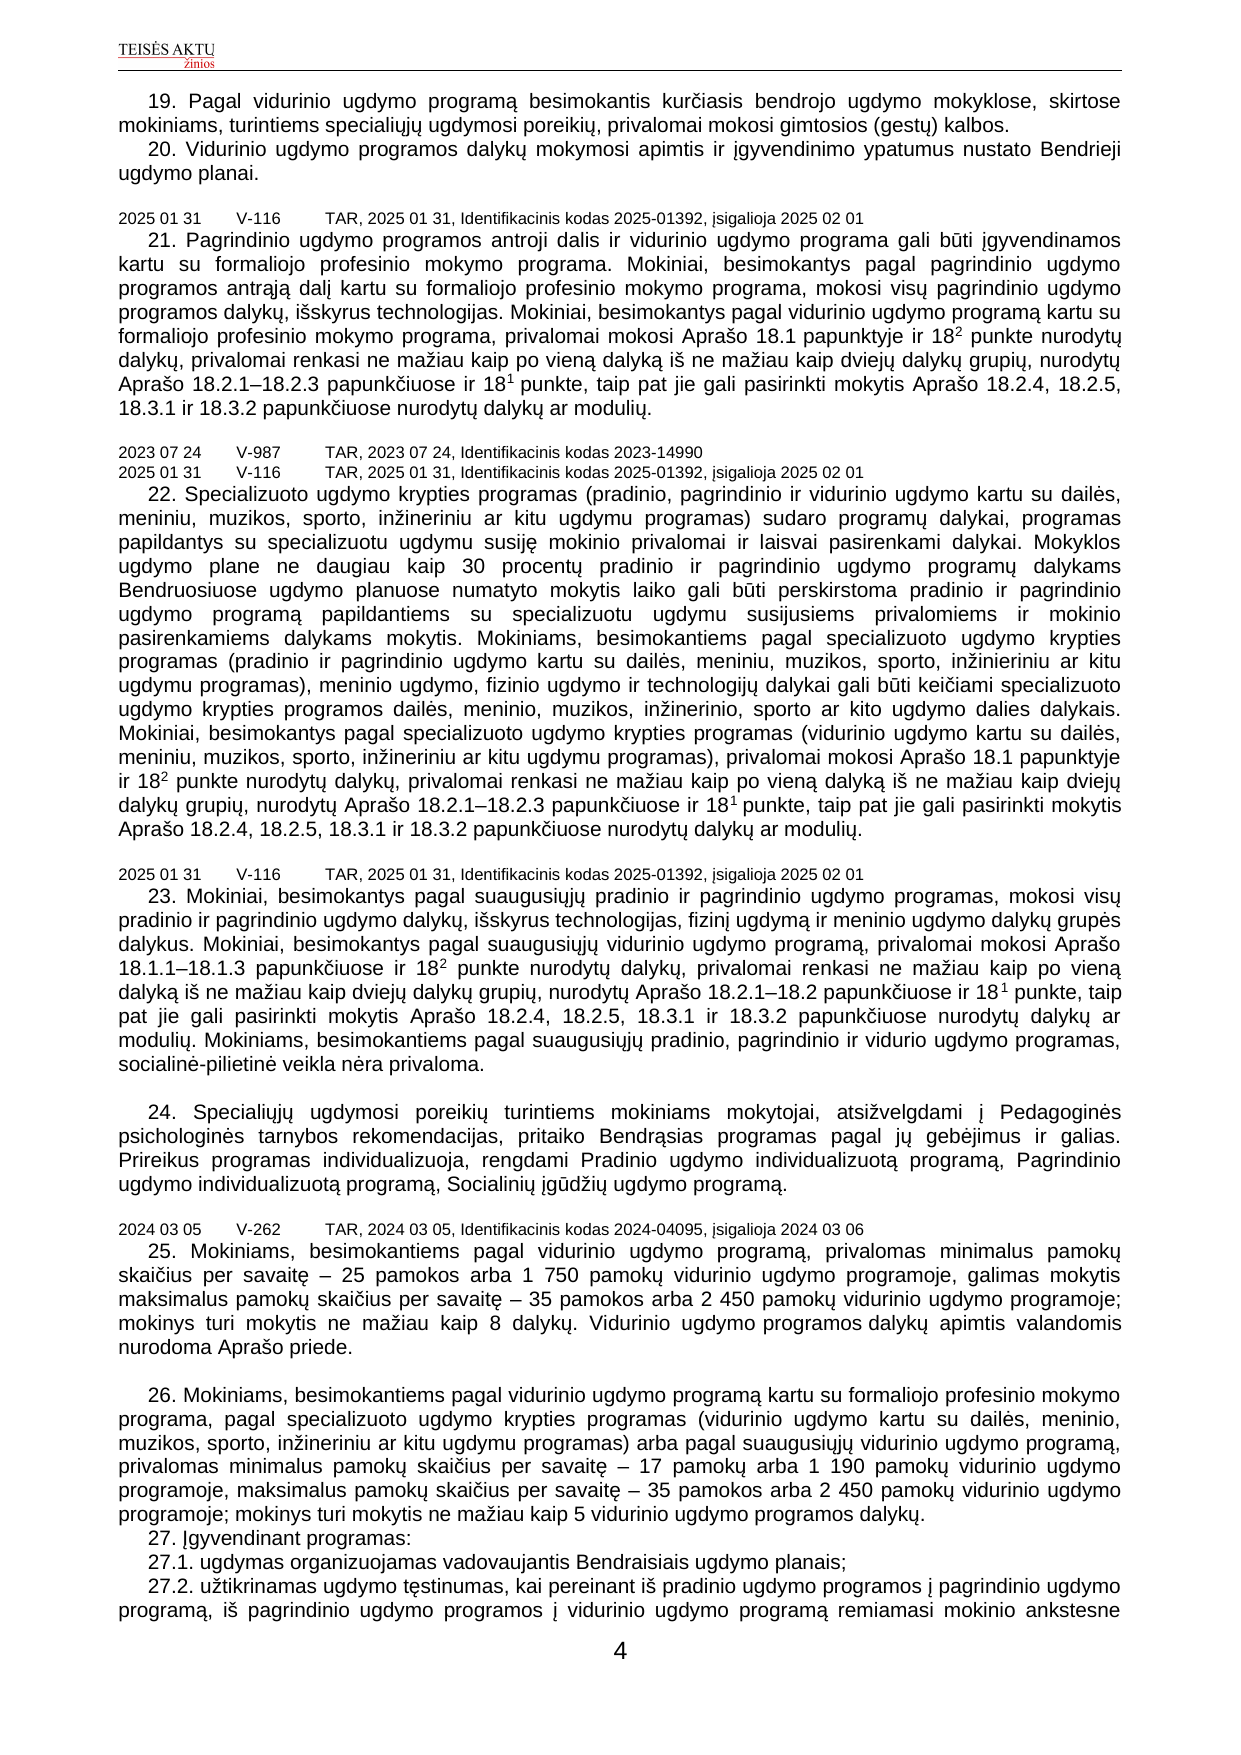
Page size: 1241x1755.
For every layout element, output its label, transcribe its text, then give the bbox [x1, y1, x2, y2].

text 19. Pagal vidurinio ugdymo programą besimokantis kurčiasis bendrojo ugdymo mokyklose, skirtose mokiniams, turintiems specialiųjų ugdymosi poreikių, privalomai mokosi gimtosios (gestų) kalbos. [118, 89, 1122, 137]
text 2025 01 31 V-116 TAR, 2025 01 31, Identifikacinis kodas 2025-01392, įsigalioja 2025 02 01 [118, 865, 1122, 884]
text 2024 03 05 V-262 TAR, 2024 03 05, Identifikacinis kodas 2024-04095, įsigalioja 2024 03 06 [118, 1219, 1122, 1239]
text 27. Įgyvendinant programas: [118, 1526, 1122, 1550]
text 2023 07 24 V-987 TAR, 2023 07 24, Identifikacinis kodas 2023-14990 [118, 443, 1122, 462]
text 27.2. užtikrinamas ugdymo tęstinumas, kai pereinant iš pradinio ugdymo programos į pagrindinio ugdymo programą, iš pagrindinio ugdymo programos į vidurinio ugdymo programą remiamasi mokinio ankstesne [118, 1574, 1122, 1622]
text 25. Mokiniams, besimokantiems pagal vidurinio ugdymo programą, privalomas minimalus pamokų skaičius per savaitę – 25 pamokos arba 1 750 pamokų vidurinio ugdymo programoje, galimas mokytis maksimalus pamokų skaičius per savaitę – 35 pamokos arba 2 450 pamokų vidurinio ugdymo programoje; mokinys turi mokytis ne mažiau kaip 8 dalykų. Vidurinio ugdymo programos dalykų apimtis valandomis nurodoma Aprašo priede. [118, 1239, 1122, 1358]
text 20. Vidurinio ugdymo programos dalykų mokymosi apimtis ir įgyvendinimo ypatumus nustato Bendrieji ugdymo planai. [118, 137, 1122, 184]
text 22. Specializuoto ugdymo krypties programas (pradinio, pagrindinio ir vidurinio ugdymo kartu su dailės, meniniu, muzikos, sporto, inžineriniu ar kitu ugdymu programas) sudaro programų dalykai, programas papildantys su specializuotu ugdymu susiję mokinio privalomai ir laisvai pasirenkami dalykai. Mokyklos ugdymo plane ne daugiau kaip 30 procentų pradinio ir pagrindinio ugdymo programų dalykams Bendruosiuose ugdymo planuose numatyto mokytis laiko gali būti perskirstoma pradinio ir pagrindinio ugdymo programą papildantiems su specializuotu ugdymu susijusiems privalomiems ir mokinio pasirenkamiems dalykams mokytis. Mokiniams, besimokantiems pagal specializuoto ugdymo krypties programas (pradinio ir pagrindinio ugdymo kartu su dailės, meniniu, muzikos, sporto, inžinieriniu ar kitu ugdymu programas), meninio ugdymo, fizinio ugdymo ir technologijų dalykai gali būti keičiami specializuoto ugdymo krypties programos dailės, meninio, muzikos, inžinerinio, sporto ar kito ugdymo dalies dalykais. Mokiniai, besimokantys pagal specializuoto ugdymo krypties programas (vidurinio ugdymo kartu su dailės, meniniu, muzikos, sporto, inžineriniu ar kitu ugdymu programas), privalomai mokosi Aprašo 18.1 papunktyje ir 182 punkte nurodytų dalykų, privalomai renkasi ne mažiau kaip po vieną dalyką iš ne mažiau kaip dviejų dalykų grupių, nurodytų Aprašo 18.2.1–18.2.3 papunkčiuose ir 181 punkte, taip pat jie gali pasirinkti mokytis Aprašo 18.2.4, 18.2.5, 18.3.1 ir 18.3.2 papunkčiuose nurodytų dalykų ar modulių. [118, 482, 1122, 841]
text 2025 01 31 V-116 TAR, 2025 01 31, Identifikacinis kodas 2025-01392, įsigalioja 2025 02 01 [118, 462, 1122, 482]
text 23. Mokiniai, besimokantys pagal suaugusiųjų pradinio ir pagrindinio ugdymo programas, mokosi visų pradinio ir pagrindinio ugdymo dalykų, išskyrus technologijas, fizinį ugdymą ir meninio ugdymo dalykų grupės dalykus. Mokiniai, besimokantys pagal suaugusiųjų vidurinio ugdymo programą, privalomai mokosi Aprašo 18.1.1–18.1.3 papunkčiuose ir 182 punkte nurodytų dalykų, privalomai renkasi ne mažiau kaip po vieną dalyką iš ne mažiau kaip dviejų dalykų grupių, nurodytų Aprašo 18.2.1–18.2 papunkčiuose ir 181 punkte, taip pat jie gali pasirinkti mokytis Aprašo 18.2.4, 18.2.5, 18.3.1 ir 18.3.2 papunkčiuose nurodytų dalykų ar modulių. Mokiniams, besimokantiems pagal suaugusiųjų pradinio, pagrindinio ir vidurio ugdymo programas, socialinė-pilietinė veikla nėra privaloma. [118, 884, 1122, 1076]
text 21. Pagrindinio ugdymo programos antroji dalis ir vidurinio ugdymo programa gali būti įgyvendinamos kartu su formaliojo profesinio mokymo programa. Mokiniai, besimokantys pagal pagrindinio ugdymo programos antrąją dalį kartu su formaliojo profesinio mokymo programa, mokosi visų pagrindinio ugdymo programos dalykų, išskyrus technologijas. Mokiniai, besimokantys pagal vidurinio ugdymo programą kartu su formaliojo profesinio mokymo programa, privalomai mokosi Aprašo 18.1 papunktyje ir 182 punkte nurodytų dalykų, privalomai renkasi ne mažiau kaip po vieną dalyką iš ne mažiau kaip dviejų dalykų grupių, nurodytų Aprašo 18.2.1–18.2.3 papunkčiuose ir 181 punkte, taip pat jie gali pasirinkti mokytis Aprašo 18.2.4, 18.2.5, 18.3.1 ir 18.3.2 papunkčiuose nurodytų dalykų ar modulių. [118, 228, 1122, 419]
text 24. Specialiųjų ugdymosi poreikių turintiems mokiniams mokytojai, atsižvelgdami į Pedagoginės psichologinės tarnybos rekomendacijas, pritaiko Bendrąsias programas pagal jų gebėjimus ir galias. Prireikus programas individualizuoja, rengdami Pradinio ugdymo individualizuotą programą, Pagrindinio ugdymo individualizuotą programą, Socialinių įgūdžių ugdymo programą. [118, 1100, 1122, 1196]
text 27.1. ugdymas organizuojamas vadovaujantis Bendraisiais ugdymo planais; [118, 1550, 1122, 1574]
text 26. Mokiniams, besimokantiems pagal vidurinio ugdymo programą kartu su formaliojo profesinio mokymo programa, pagal specializuoto ugdymo krypties programas (vidurinio ugdymo kartu su dailės, meninio, muzikos, sporto, inžineriniu ar kitu ugdymu programas) arba pagal suaugusiųjų vidurinio ugdymo programą, privalomas minimalus pamokų skaičius per savaitę – 17 pamokų arba 1 190 pamokų vidurinio ugdymo programoje, maksimalus pamokų skaičius per savaitę – 35 pamokos arba 2 450 pamokų vidurinio ugdymo programoje; mokinys turi mokytis ne mažiau kaip 5 vidurinio ugdymo programos dalykų. [118, 1382, 1122, 1526]
text 2025 01 31 V-116 TAR, 2025 01 31, Identifikacinis kodas 2025-01392, įsigalioja 2025 02 01 [118, 208, 1122, 228]
